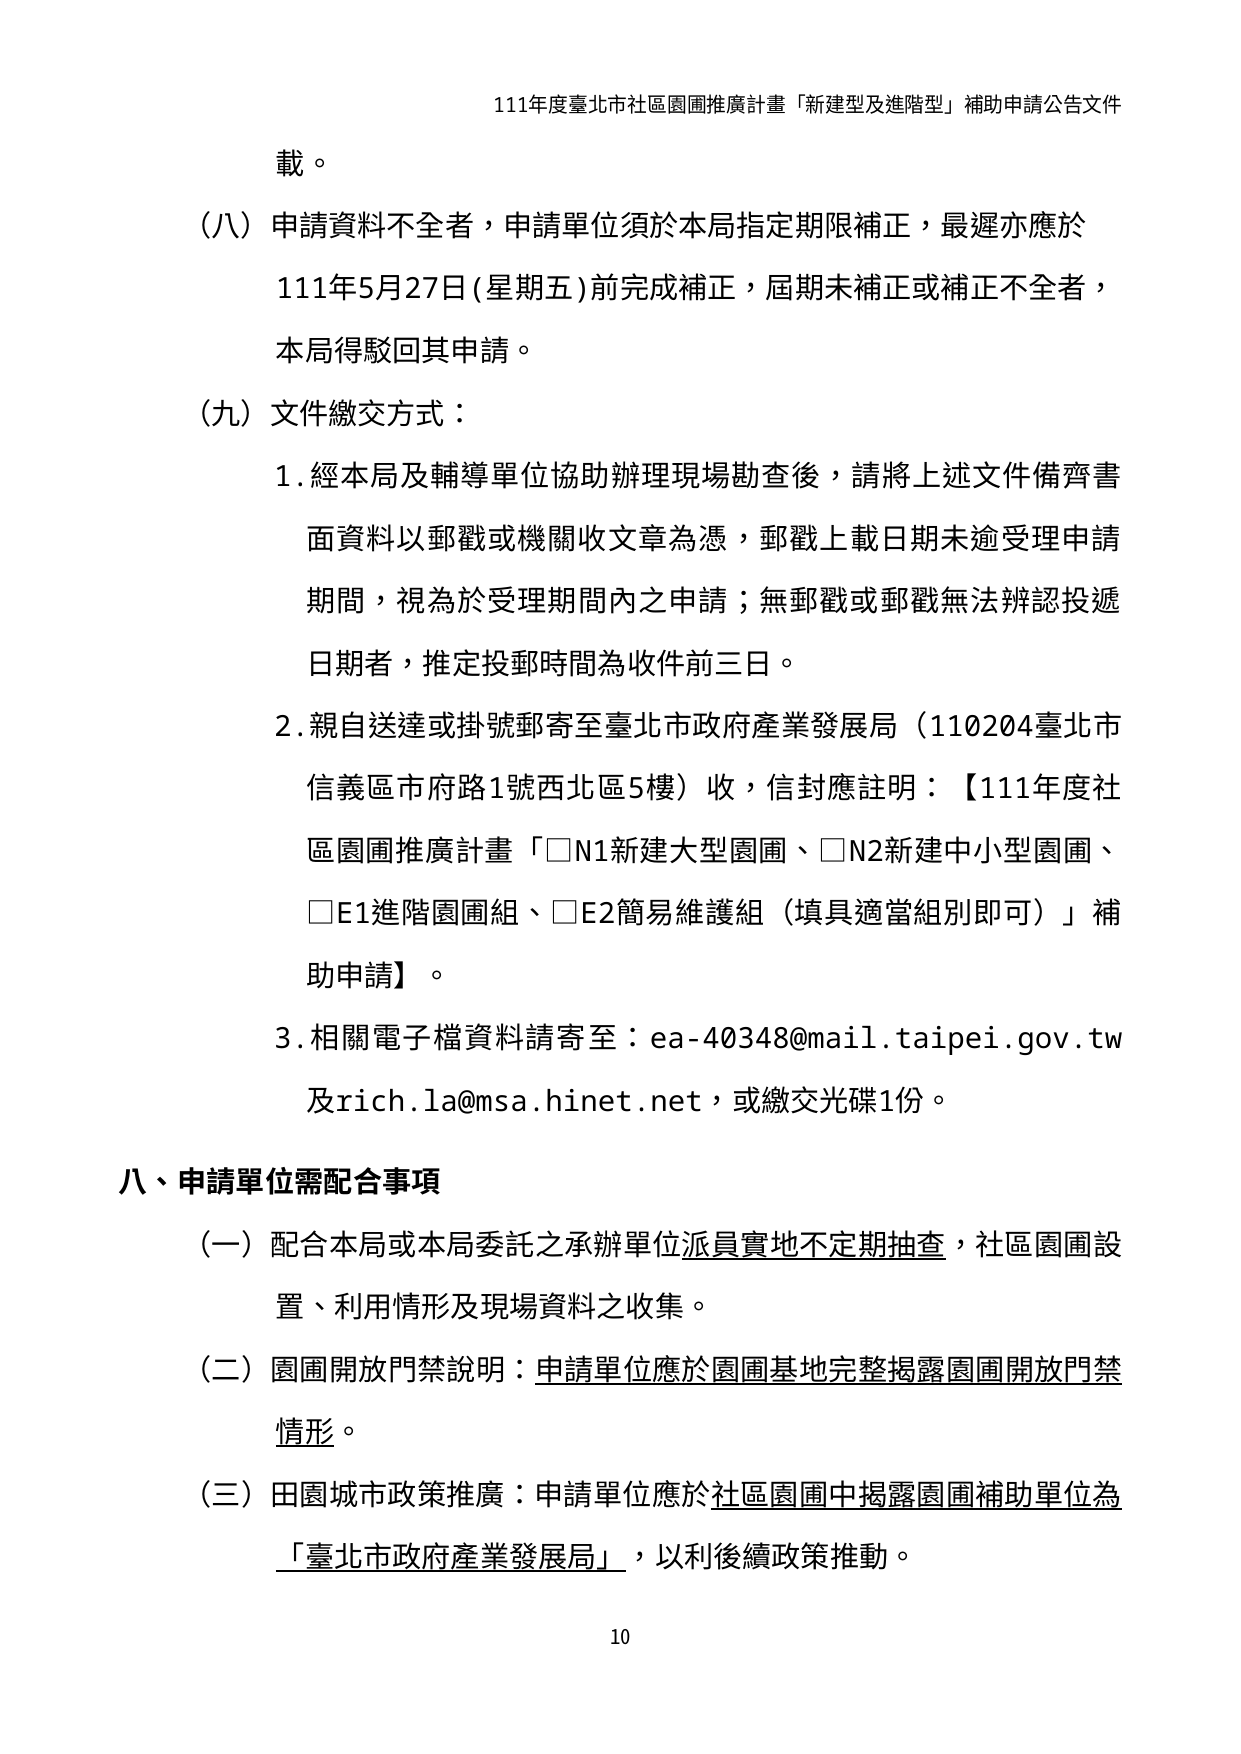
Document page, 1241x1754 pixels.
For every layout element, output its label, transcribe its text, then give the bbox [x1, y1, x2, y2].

text 1.經本局及輔導單位協助辦理現場勘查後，請將上述文件備齊書面資料以郵戳或機關收文章為憑，郵戳上載日期未逾受理申請期間，視為於受理期間內之申請；無郵戳或郵戳無法辨認投遞日期者，推定投郵時間為收件前三日。 [274, 432, 1122, 682]
text （九）文件繳交方式： [182, 370, 1122, 432]
text 八、申請單位需配合事項 [118, 1138, 1122, 1201]
text 載。 [182, 120, 1122, 182]
text （三）田園城市政策推廣：申請單位應於社區園圃中揭露園圃補助單位為「臺北市政府產業發展局」，以利後續政策推動。 [182, 1451, 1122, 1576]
text 2.親自送達或掛號郵寄至臺北市政府產業發展局（110204臺北市信義區市府路1號西北區5樓）收，信封應註明：【111年度社區園圃推廣計畫「□N1新建大型園圃、□N2新建中小型園圃、□E1進階園圃組、□E2簡易維護組（填具適當組別即可）」補助申請】。 [274, 682, 1122, 995]
text （二）園圃開放門禁說明：申請單位應於園圃基地完整揭露園圃開放門禁情形。 [182, 1326, 1122, 1451]
text （八）申請資料不全者，申請單位須於本局指定期限補正，最遲亦應於111年5月27日(星期五)前完成補正，屆期未補正或補正不全者，本局得駁回其申請。 [182, 182, 1122, 370]
text 3.相關電子檔資料請寄至：ea-40348@mail.taipei.gov.tw及rich.la@msa.hinet.net，或繳交光碟1份。 [274, 995, 1122, 1120]
text （一）配合本局或本局委託之承辦單位派員實地不定期抽查，社區園圃設置、利用情形及現場資料之收集。 [182, 1201, 1122, 1326]
